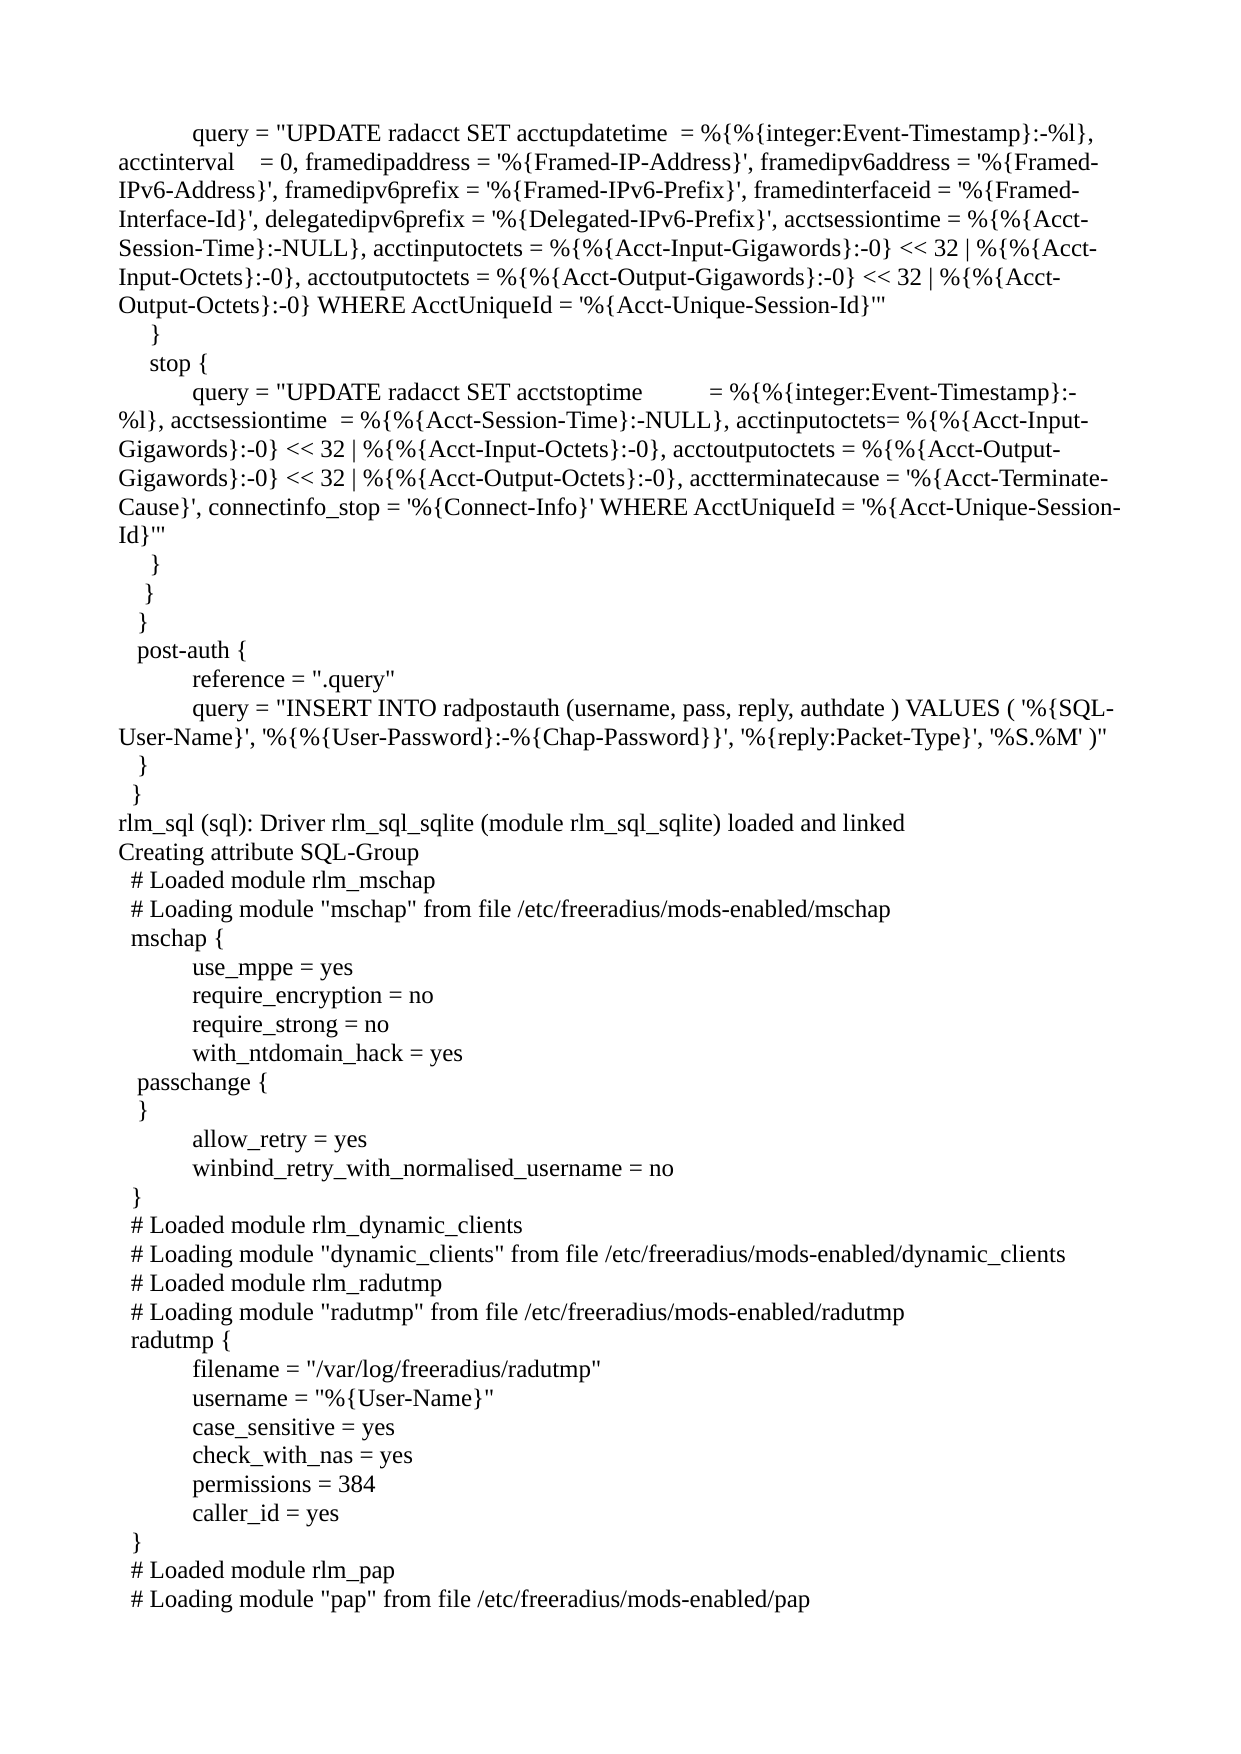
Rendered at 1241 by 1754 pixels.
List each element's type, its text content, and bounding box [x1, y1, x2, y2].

text post-auth { [118, 636, 1122, 664]
text allow_retry = yes [118, 1124, 1122, 1153]
text winbind_retry_with_normalised_username = no [118, 1153, 1122, 1182]
text } [118, 751, 1122, 779]
text # Loaded module rlm_pap [118, 1556, 1122, 1584]
text with_ntdomain_hack = yes [118, 1038, 1122, 1067]
text case_sensitive = yes [118, 1412, 1122, 1441]
text permissions = 384 [118, 1469, 1122, 1498]
text filename = "/var/log/freeradius/radutmp" [118, 1354, 1122, 1383]
text stop { [118, 348, 1122, 377]
text passchange { [118, 1067, 1122, 1096]
text # Loaded module rlm_dynamic_clients [118, 1211, 1122, 1239]
text } [118, 607, 1122, 636]
text } [118, 319, 1122, 348]
text # Loaded module rlm_radutmp [118, 1268, 1122, 1297]
text Creating attribute SQL-Group [118, 837, 1122, 866]
text } [118, 1096, 1122, 1124]
text } [118, 1527, 1122, 1556]
text # Loading module "pap" from file /etc/freeradius/mods-enabled/pap [118, 1584, 1122, 1613]
text use_mppe = yes [118, 952, 1122, 981]
text } [118, 1182, 1122, 1211]
text require_encryption = no [118, 981, 1122, 1009]
text radutmp { [118, 1326, 1122, 1354]
text } [118, 578, 1122, 607]
text # Loading module "radutmp" from file /etc/freeradius/mods-enabled/radutmp [118, 1297, 1122, 1326]
text reference = ".query" [118, 664, 1122, 693]
text query = "UPDATE radacct SET acctstoptime = %{%{integer:Event-Timestamp}:-%l}, acctsessiontime = %{%{Acct-Session-Time}:-NULL}, acctinputoctets= %{%{Acct-Input-Gigawords}:-0} << 32 | %{%{Acct-Input-Octets}:-0}, acctoutputoctets = %{%{Acct-Output-Gigawords}:-0} << 32 | %{%{Acct-Output-Octets}:-0}, acctterminatecause = '%{Acct-Terminate-Cause}', connectinfo_stop = '%{Connect-Info}' WHERE AcctUniqueId = '%{Acct-Unique-Session-Id}'" [118, 377, 1122, 549]
text query = "INSERT INTO radpostauth (username, pass, reply, authdate ) VALUES ( '%{SQL-User-Name}', '%{%{User-Password}:-%{Chap-Password}}', '%{reply:Packet-Type}', '%S.%M' )" [118, 693, 1122, 751]
text username = "%{User-Name}" [118, 1383, 1122, 1412]
text rlm_sql (sql): Driver rlm_sql_sqlite (module rlm_sql_sqlite) loaded and linked [118, 808, 1122, 837]
text } [118, 549, 1122, 578]
text } [118, 779, 1122, 808]
text mschap { [118, 923, 1122, 952]
text # Loading module "dynamic_clients" from file /etc/freeradius/mods-enabled/dynamic_clients [118, 1239, 1122, 1268]
text check_with_nas = yes [118, 1441, 1122, 1469]
text query = "UPDATE radacct SET acctupdatetime = %{%{integer:Event-Timestamp}:-%l}, acctinterval = 0, framedipaddress = '%{Framed-IP-Address}', framedipv6address = '%{Framed-IPv6-Address}', framedipv6prefix = '%{Framed-IPv6-Prefix}', framedinterfaceid = '%{Framed-Interface-Id}', delegatedipv6prefix = '%{Delegated-IPv6-Prefix}', acctsessiontime = %{%{Acct-Session-Time}:-NULL}, acctinputoctets = %{%{Acct-Input-Gigawords}:-0} << 32 | %{%{Acct-Input-Octets}:-0}, acctoutputoctets = %{%{Acct-Output-Gigawords}:-0} << 32 | %{%{Acct-Output-Octets}:-0} WHERE AcctUniqueId = '%{Acct-Unique-Session-Id}'" [118, 118, 1122, 319]
text # Loading module "mschap" from file /etc/freeradius/mods-enabled/mschap [118, 894, 1122, 923]
text caller_id = yes [118, 1498, 1122, 1527]
text require_strong = no [118, 1009, 1122, 1038]
text # Loaded module rlm_mschap [118, 866, 1122, 894]
